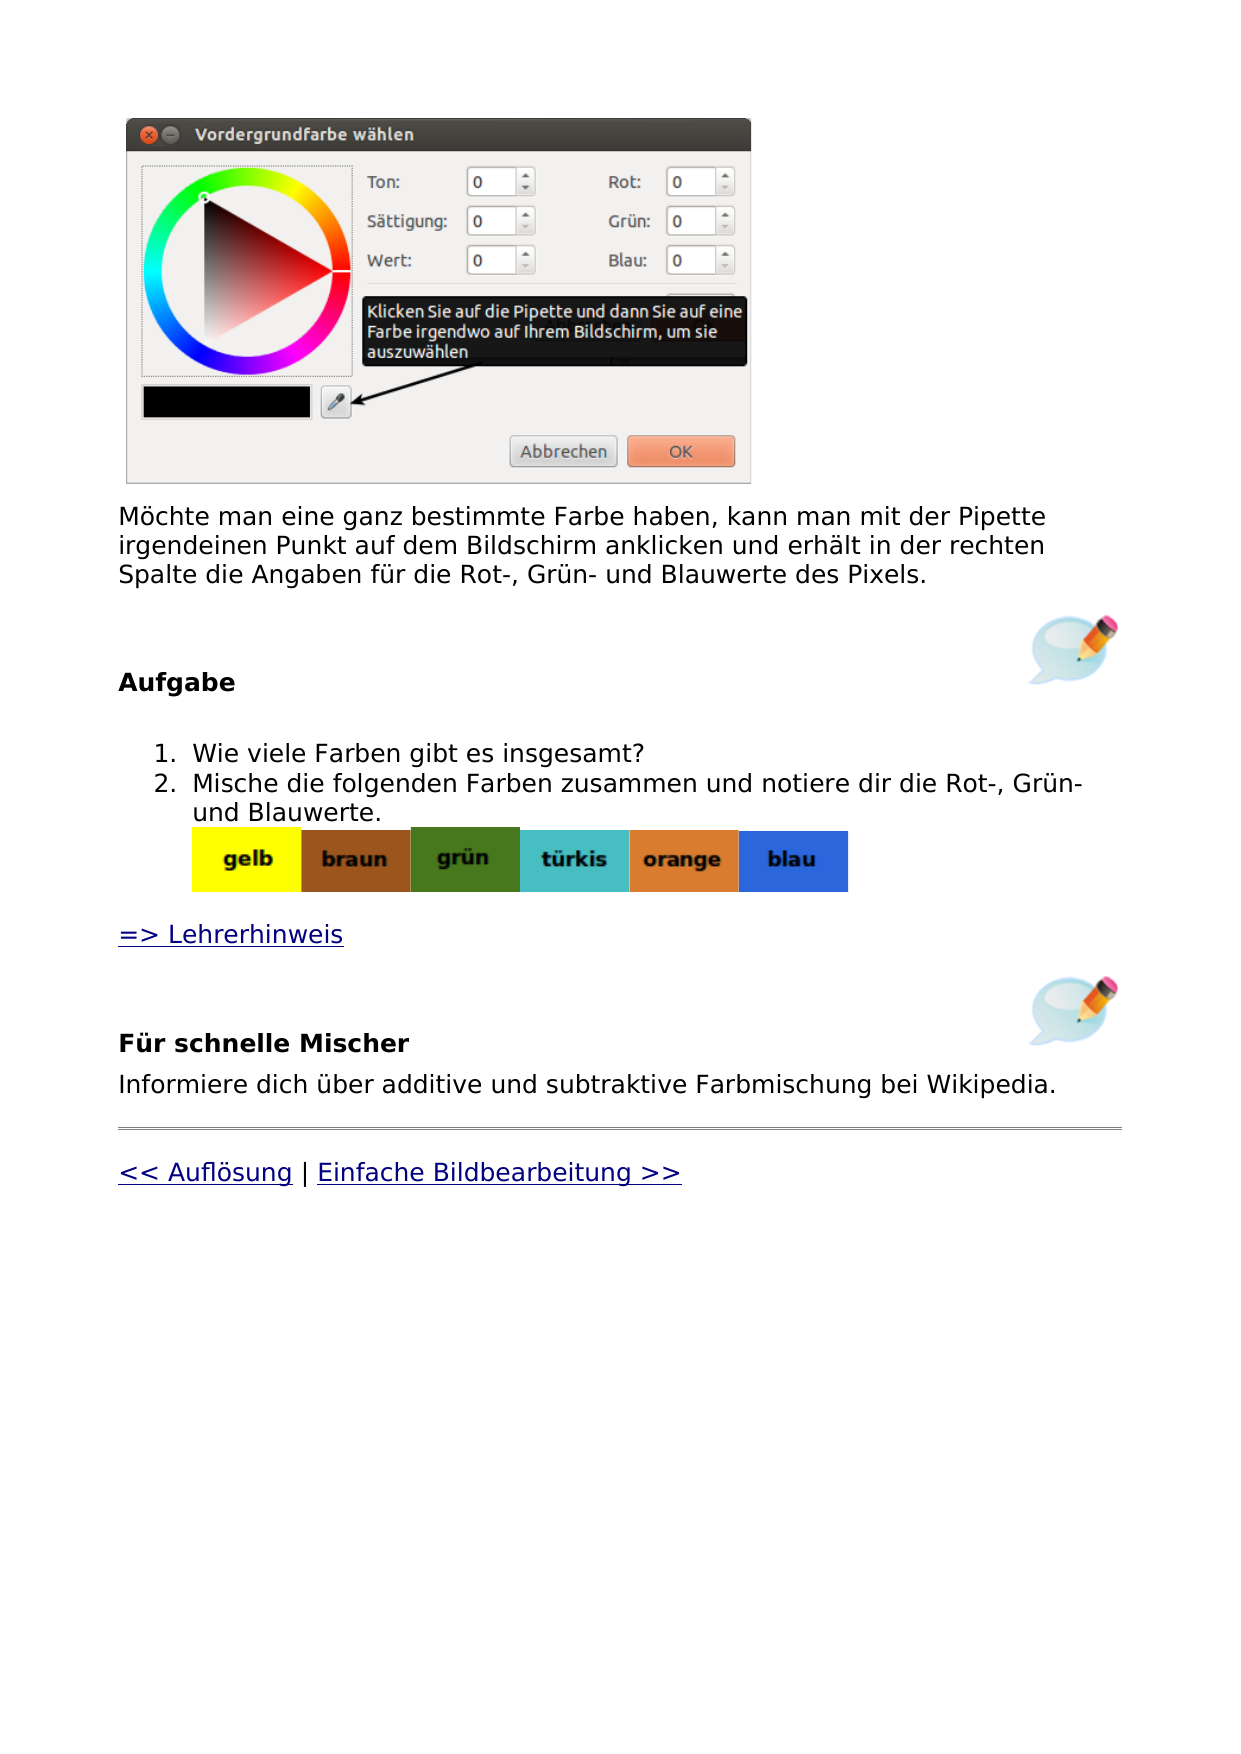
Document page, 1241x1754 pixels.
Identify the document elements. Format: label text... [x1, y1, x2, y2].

text => Lehrerhinweis [118, 921, 1122, 950]
subtitle Für schnelle Mischer [118, 1029, 1022, 1058]
text << Auflösung | Einfache Bildbearbeitung >> [118, 1159, 1122, 1188]
list Mische die folgenden Farben zusammen und notiere dir die Rot-, Grün- und Blauwerte. [177, 769, 1122, 891]
picture [126, 118, 752, 484]
picture [1022, 962, 1123, 1063]
picture [192, 827, 849, 892]
list Wie viele Farben gibt es insgesamt? [177, 739, 1122, 769]
subtitle Aufgabe [118, 668, 1022, 698]
text Informiere dich über additive und subtraktive Farbmischung bei Wikipedia. [118, 1071, 1122, 1100]
text Möchte man eine ganz bestimmte Farbe haben, kann man mit der Pipette irgendeinen Punkt auf dem Bildschirm anklicken und erhält in der rechten Spalte die Angaben für die Rot-, Grün- und Blauwerte des Pixels. [118, 502, 1122, 589]
picture [1022, 601, 1123, 702]
